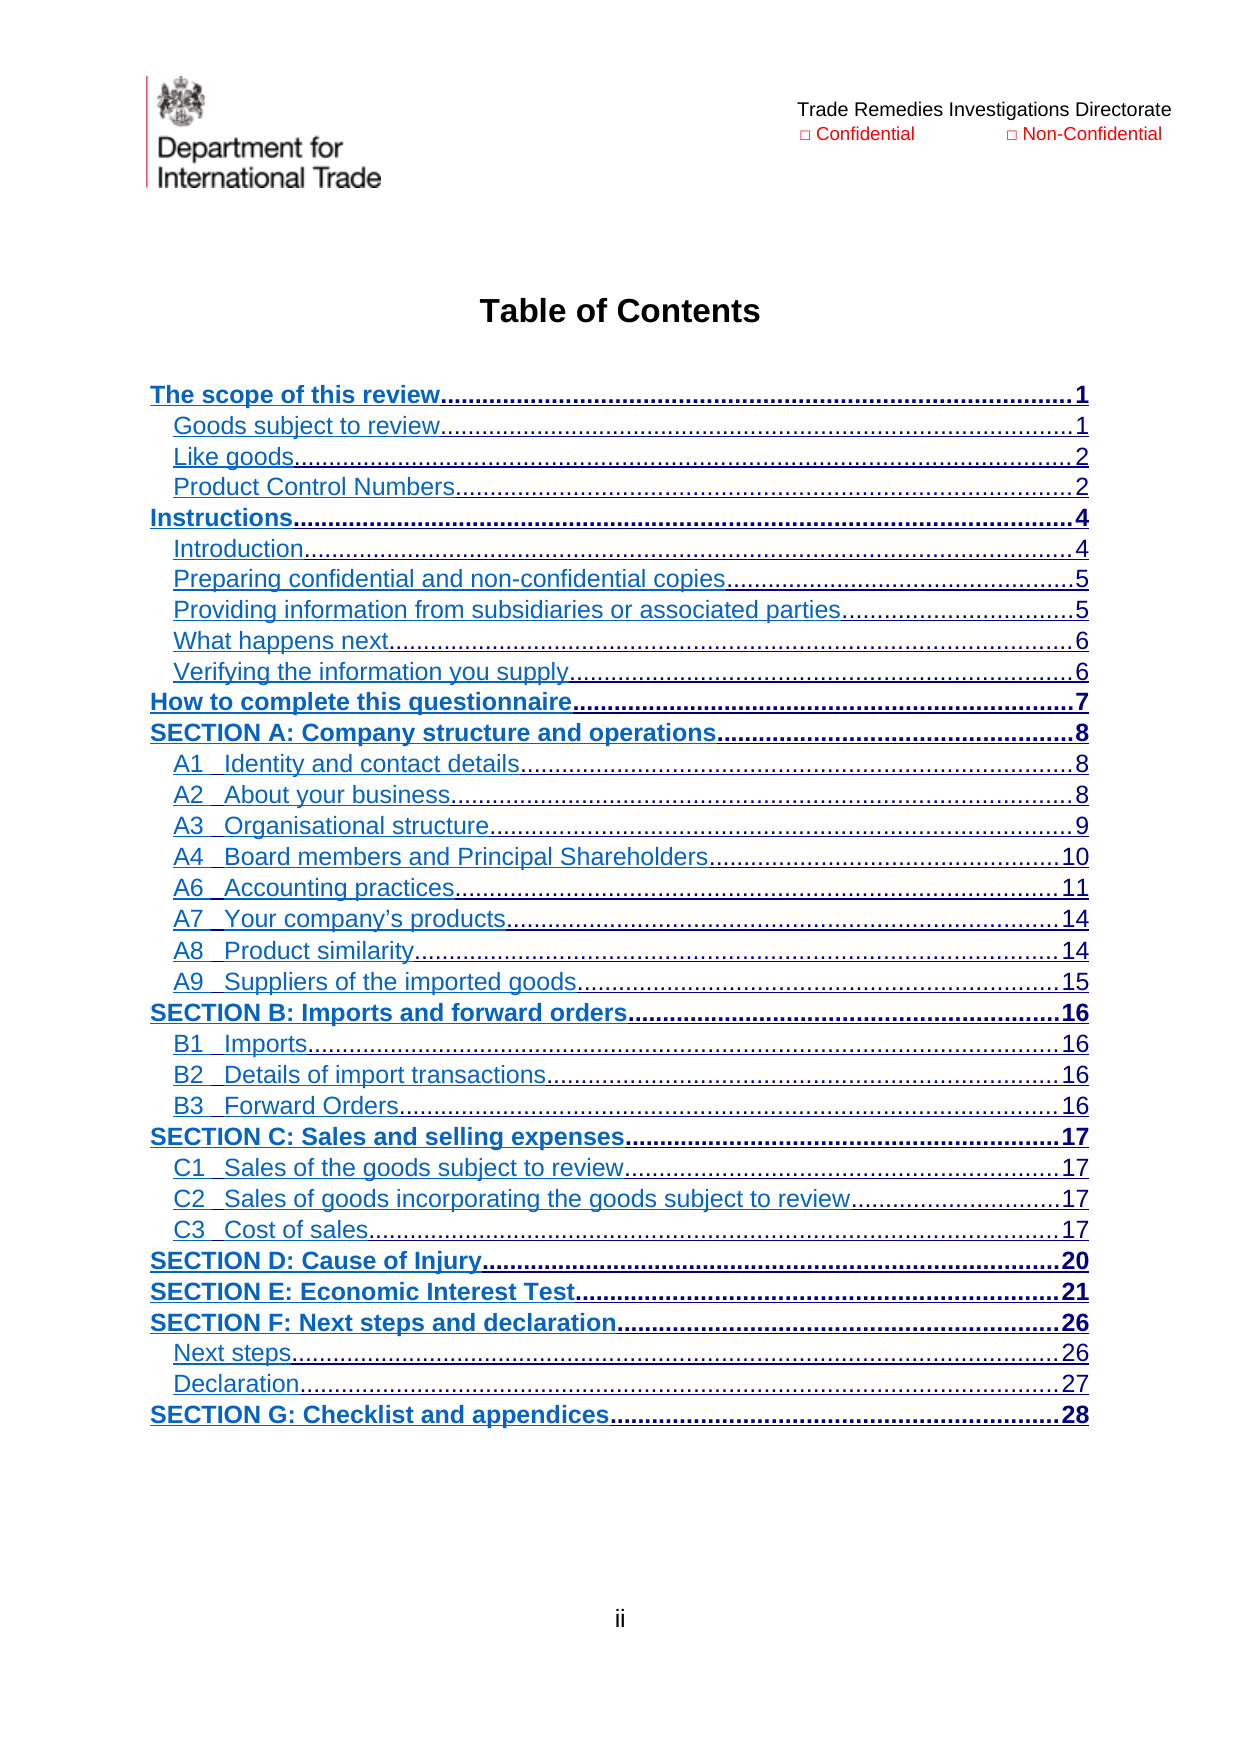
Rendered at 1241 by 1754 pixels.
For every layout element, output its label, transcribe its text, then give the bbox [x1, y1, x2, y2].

text A2 About your business 8 [173, 780, 1090, 809]
text What happens next 6 [173, 626, 1090, 654]
text SECTION G: Checklist and appendices 28 [150, 1400, 1090, 1429]
text SECTION E: Economic Interest Test 21 [150, 1277, 1090, 1306]
text A7 Your company’s products 14 [173, 904, 1090, 934]
text A8 Product similarity 14 [173, 936, 1090, 965]
text Like goods 2 [173, 441, 1090, 470]
text Preparing confidential and non-confidential copies 5 [173, 564, 1090, 593]
text Goods subject to review 1 [173, 411, 1090, 439]
text C2 Sales of goods incorporating the goods subject to review 17 [173, 1184, 1090, 1213]
text Introduction 4 [173, 534, 1090, 562]
text C1 Sales of the goods subject to review 17 [173, 1153, 1090, 1182]
text SECTION D: Cause of Injury 20 [150, 1246, 1090, 1275]
text B3 Forward Orders 16 [173, 1091, 1090, 1120]
text C3 Cost of sales 17 [173, 1215, 1090, 1244]
text A3 Organisational structure 9 [173, 811, 1090, 840]
text SECTION F: Next steps and declaration 26 [150, 1308, 1090, 1336]
text A6 Accounting practices 11 [173, 873, 1090, 902]
text B2 Details of import transactions 16 [173, 1060, 1090, 1089]
text Providing information from subsidiaries or associated parties 5 [173, 595, 1090, 624]
text SECTION C: Sales and selling expenses 17 [150, 1122, 1090, 1151]
text SECTION A: Company structure and operations 8 [150, 718, 1090, 747]
text Declaration 27 [173, 1369, 1090, 1398]
text Verifying the information you supply 6 [173, 657, 1090, 685]
text SECTION B: Imports and forward orders 16 [150, 998, 1090, 1027]
text A4 Board members and Principal Shareholders 10 [173, 842, 1090, 871]
subtitle Table of Contents [150, 292, 1090, 330]
text How to complete this questionnaire 7 [150, 687, 1090, 716]
text A1 Identity and contact details 8 [173, 749, 1090, 778]
text Instructions 4 [150, 503, 1090, 532]
text Product Control Numbers 2 [173, 472, 1090, 501]
text Next steps 26 [173, 1338, 1090, 1367]
text The scope of this review 1 [150, 380, 1090, 409]
text B1 Imports 16 [173, 1029, 1090, 1058]
text A9 Suppliers of the imported goods 15 [173, 967, 1090, 996]
